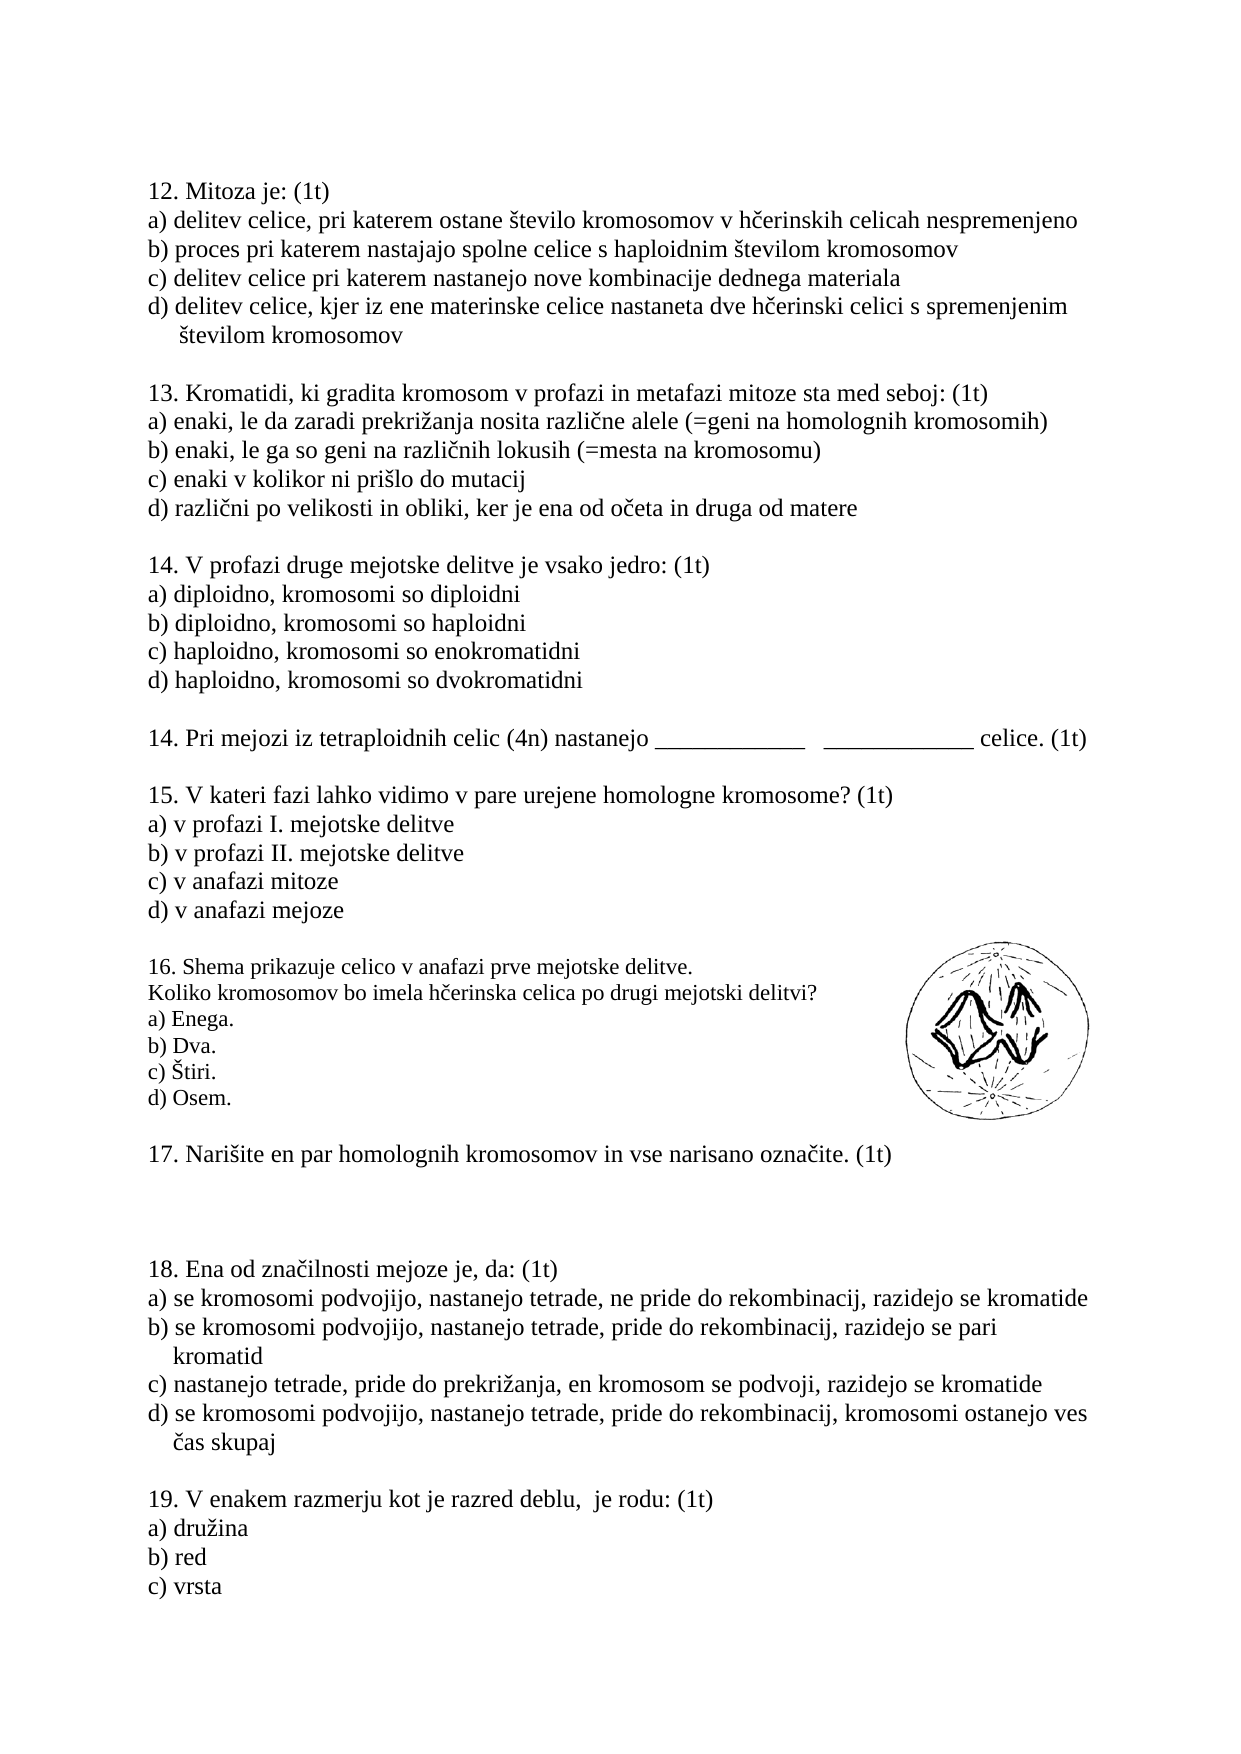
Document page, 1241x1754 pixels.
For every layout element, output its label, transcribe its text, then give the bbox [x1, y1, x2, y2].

text a) Enega. [148, 1005, 1092, 1032]
text d) različni po velikosti in obliki, ker je ena od očeta in druga od matere [148, 493, 1092, 521]
text b) v profazi II. mejotske delitve [148, 838, 1092, 866]
text d) Osem. [148, 1084, 1092, 1111]
text a) enaki, le da zaradi prekrižanja nosita različne alele (=geni na homolognih kromosomih) [148, 406, 1092, 435]
text 18. Ena od značilnosti mejoze je, da: (1t) [148, 1254, 1092, 1283]
text številom kromosomov [148, 320, 1092, 349]
text 15. V kateri fazi lahko vidimo v pare urejene homologne kromosome? (1t) [148, 780, 1092, 809]
text c) haploidno, kromosomi so enokromatidni [148, 636, 1092, 665]
text 12. Mitoza je: (1t) [148, 176, 1092, 205]
text c) v anafazi mitoze [148, 866, 1092, 895]
text d) se kromosomi podvojijo, nastanejo tetrade, pride do rekombinacij, kromosomi ostanejo ves [148, 1398, 1092, 1427]
text b) se kromosomi podvojijo, nastanejo tetrade, pride do rekombinacij, razidejo se pari [148, 1312, 1092, 1341]
text 19. V enakem razmerju kot je razred deblu, je rodu: (1t) [148, 1484, 1092, 1513]
text c) nastanejo tetrade, pride do prekrižanja, en kromosom se podvoji, razidejo se kromatide [148, 1369, 1092, 1398]
text a) se kromosomi podvojijo, nastanejo tetrade, ne pride do rekombinacij, razidejo se kromatide [148, 1283, 1092, 1312]
text b) red [148, 1542, 1092, 1571]
text 13. Kromatidi, ki gradita kromosom v profazi in metafazi mitoze sta med seboj: (1t) [148, 378, 1092, 406]
text 17. Narišite en par homolognih kromosomov in vse narisano označite. (1t) [148, 1139, 1092, 1168]
text d) haploidno, kromosomi so dvokromatidni [148, 665, 1092, 694]
text a) družina [148, 1513, 1092, 1542]
text c) vrsta [148, 1571, 1092, 1599]
text b) Dva. [148, 1032, 1092, 1058]
text Koliko kromosomov bo imela hčerinska celica po drugi mejotski delitvi? [148, 979, 1092, 1005]
text c) enaki v kolikor ni prišlo do mutacij [148, 464, 1092, 493]
text c) Štiri. [148, 1058, 1092, 1084]
text d) delitev celice, kjer iz ene materinske celice nastaneta dve hčerinski celici s spremenjenim [148, 291, 1092, 320]
text a) v profazi I. mejotske delitve [148, 809, 1092, 838]
text kromatid [148, 1341, 1092, 1369]
text 16. Shema prikazuje celico v anafazi prve mejotske delitve. [148, 953, 1092, 979]
text d) v anafazi mejoze [148, 895, 1092, 924]
text b) diploidno, kromosomi so haploidni [148, 608, 1092, 636]
text 14. V profazi druge mejotske delitve je vsako jedro: (1t) [148, 550, 1092, 579]
text b) proces pri katerem nastajajo spolne celice s haploidnim številom kromosomov [148, 234, 1092, 263]
text b) enaki, le ga so geni na različnih lokusih (=mesta na kromosomu) [148, 435, 1092, 464]
text čas skupaj [148, 1427, 1092, 1456]
text 14. Pri mejozi iz tetraploidnih celic (4n) nastanejo ____________ ____________ celice. (1t) [148, 723, 1092, 751]
text c) delitev celice pri katerem nastanejo nove kombinacije dednega materiala [148, 263, 1092, 291]
text a) diploidno, kromosomi so diploidni [148, 579, 1092, 608]
text a) delitev celice, pri katerem ostane število kromosomov v hčerinskih celicah nespremenjeno [148, 205, 1092, 234]
